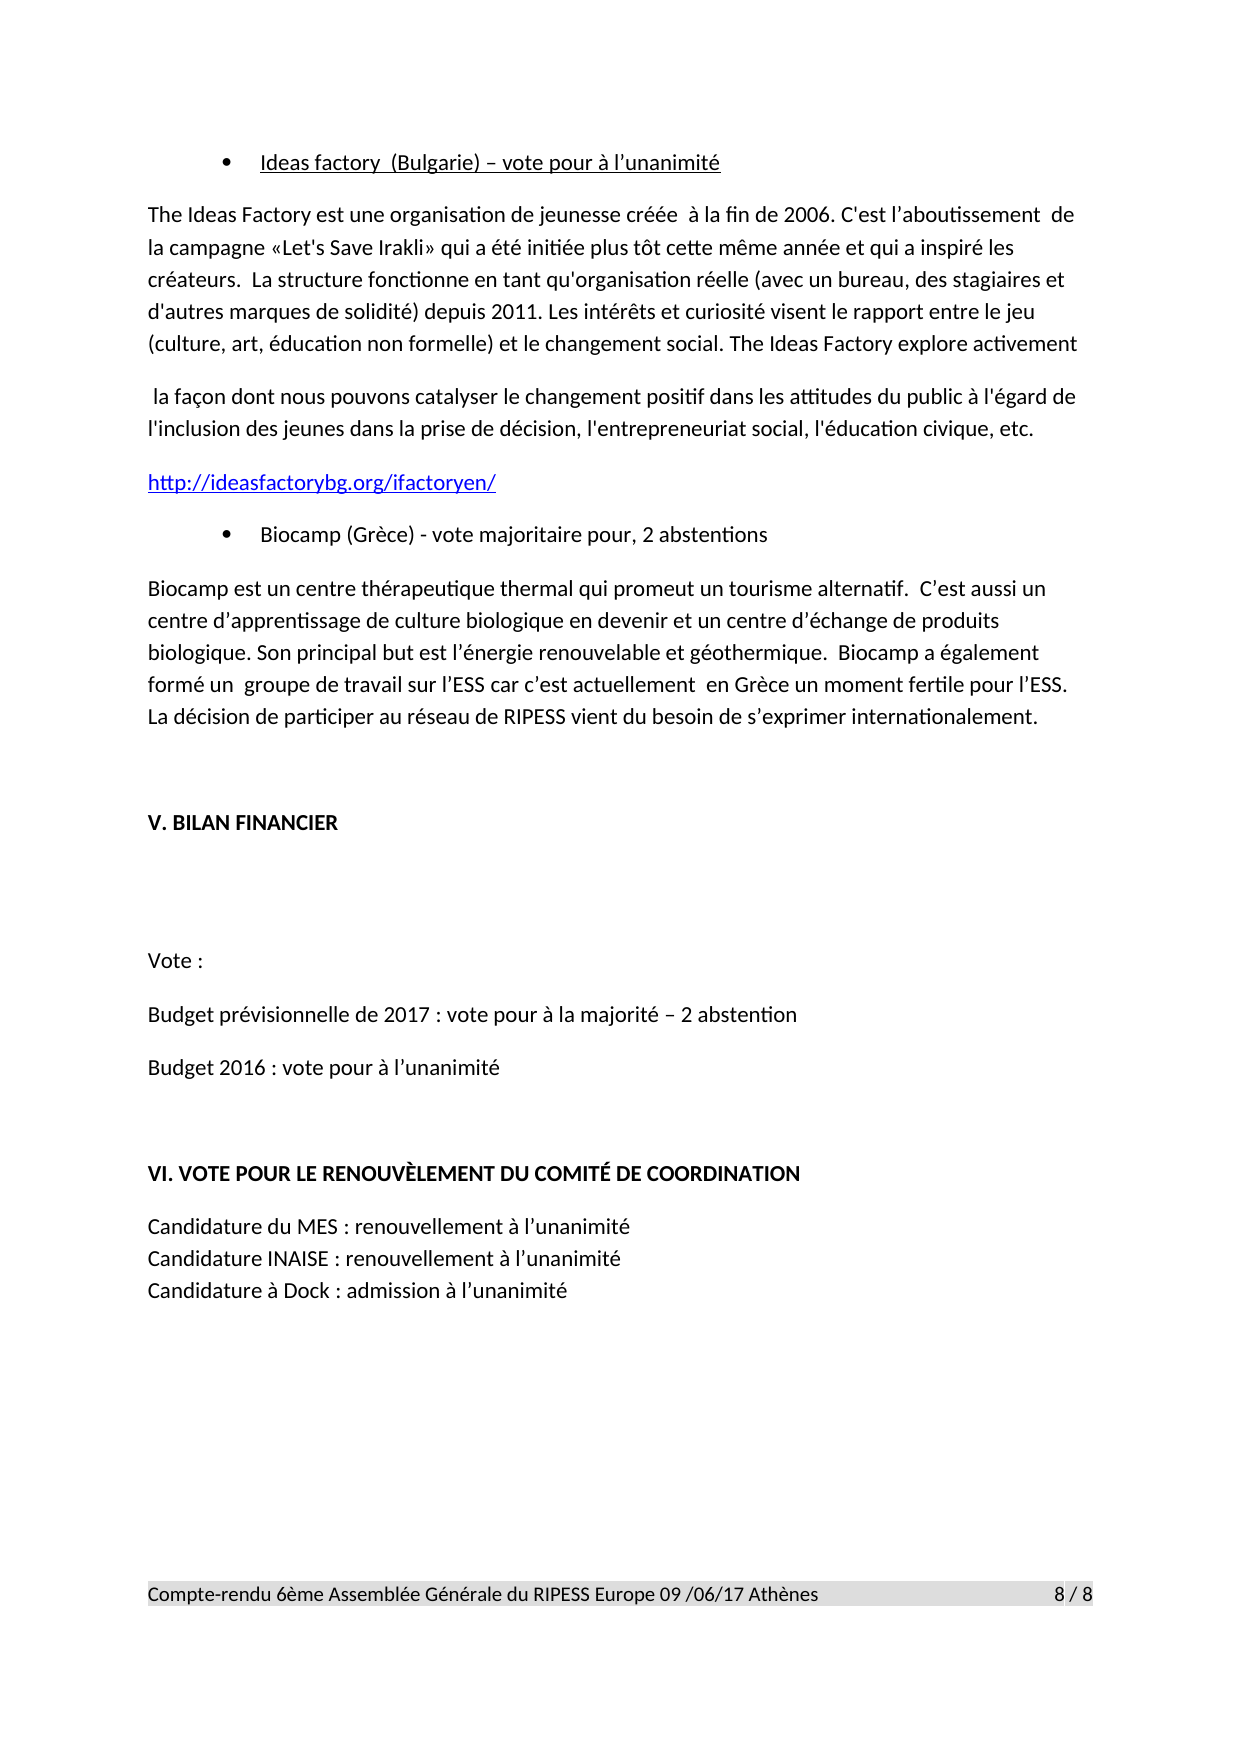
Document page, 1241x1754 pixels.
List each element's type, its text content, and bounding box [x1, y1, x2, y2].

text la façon dont nous pouvons catalyser le changement positif dans les attitudes du public à l'égard de l'inclusion des jeunes dans la prise de décision, l'entrepreneuriat social, l'éducation civique, etc. [148, 382, 1093, 443]
text VI. VOTE POUR LE RENOUVÈLEMENT DU COMITÉ DE COORDINATION [148, 1159, 1093, 1187]
list Ideas factory (Bulgarie) – vote pour à l’unanimité [223, 148, 1093, 176]
text The Ideas Factory est une organisation de jeunesse créée à la fin de 2006. C'est l’aboutissement de la campagne «Let's Save Irakli» qui a été initiée plus tôt cette même année et qui a inspiré les créateurs. La structure fonctionne en tant qu'organisation réelle (avec un bureau, des stagiaires et d'autres marques de solidité) depuis 2011. Les intérêts et curiosité visent le rapport entre le jeu (culture, art, éducation non formelle) et le changement social. The Ideas Factory explore activement [148, 201, 1093, 357]
text http://ideasfactorybg.org/ifactoryen/ [148, 468, 1093, 496]
text V. BILAN FINANCIER [148, 808, 1093, 869]
text Biocamp est un centre thérapeutique thermal qui promeut un tourisme alternatif. C’est aussi un centre d’apprentissage de culture biologique en devenir et un centre d’échange de produits biologique. Son principal but est l’énergie renouvelable et géothermique. Biocamp a également formé un groupe de travail sur l’ESS car c’est actuellement en Grèce un moment fertile pour l’ESS. La décision de participer au réseau de RIPESS vient du besoin de s’exprimer internationalement. [148, 574, 1093, 730]
text Candidature du MES : renouvellement à l’unanimité Candidature INAISE : renouvellement à l’unanimité Candidature à Dock : admission à l’unanimité [148, 1212, 1093, 1304]
list Biocamp (Grèce) - vote majoritaire pour, 2 abstentions [223, 521, 1093, 549]
text Vote : [148, 947, 1093, 975]
text Budget prévisionnelle de 2017 : vote pour à la majorité – 2 abstention [148, 1000, 1093, 1028]
text Budget 2016 : vote pour à l’unanimité [148, 1053, 1093, 1081]
